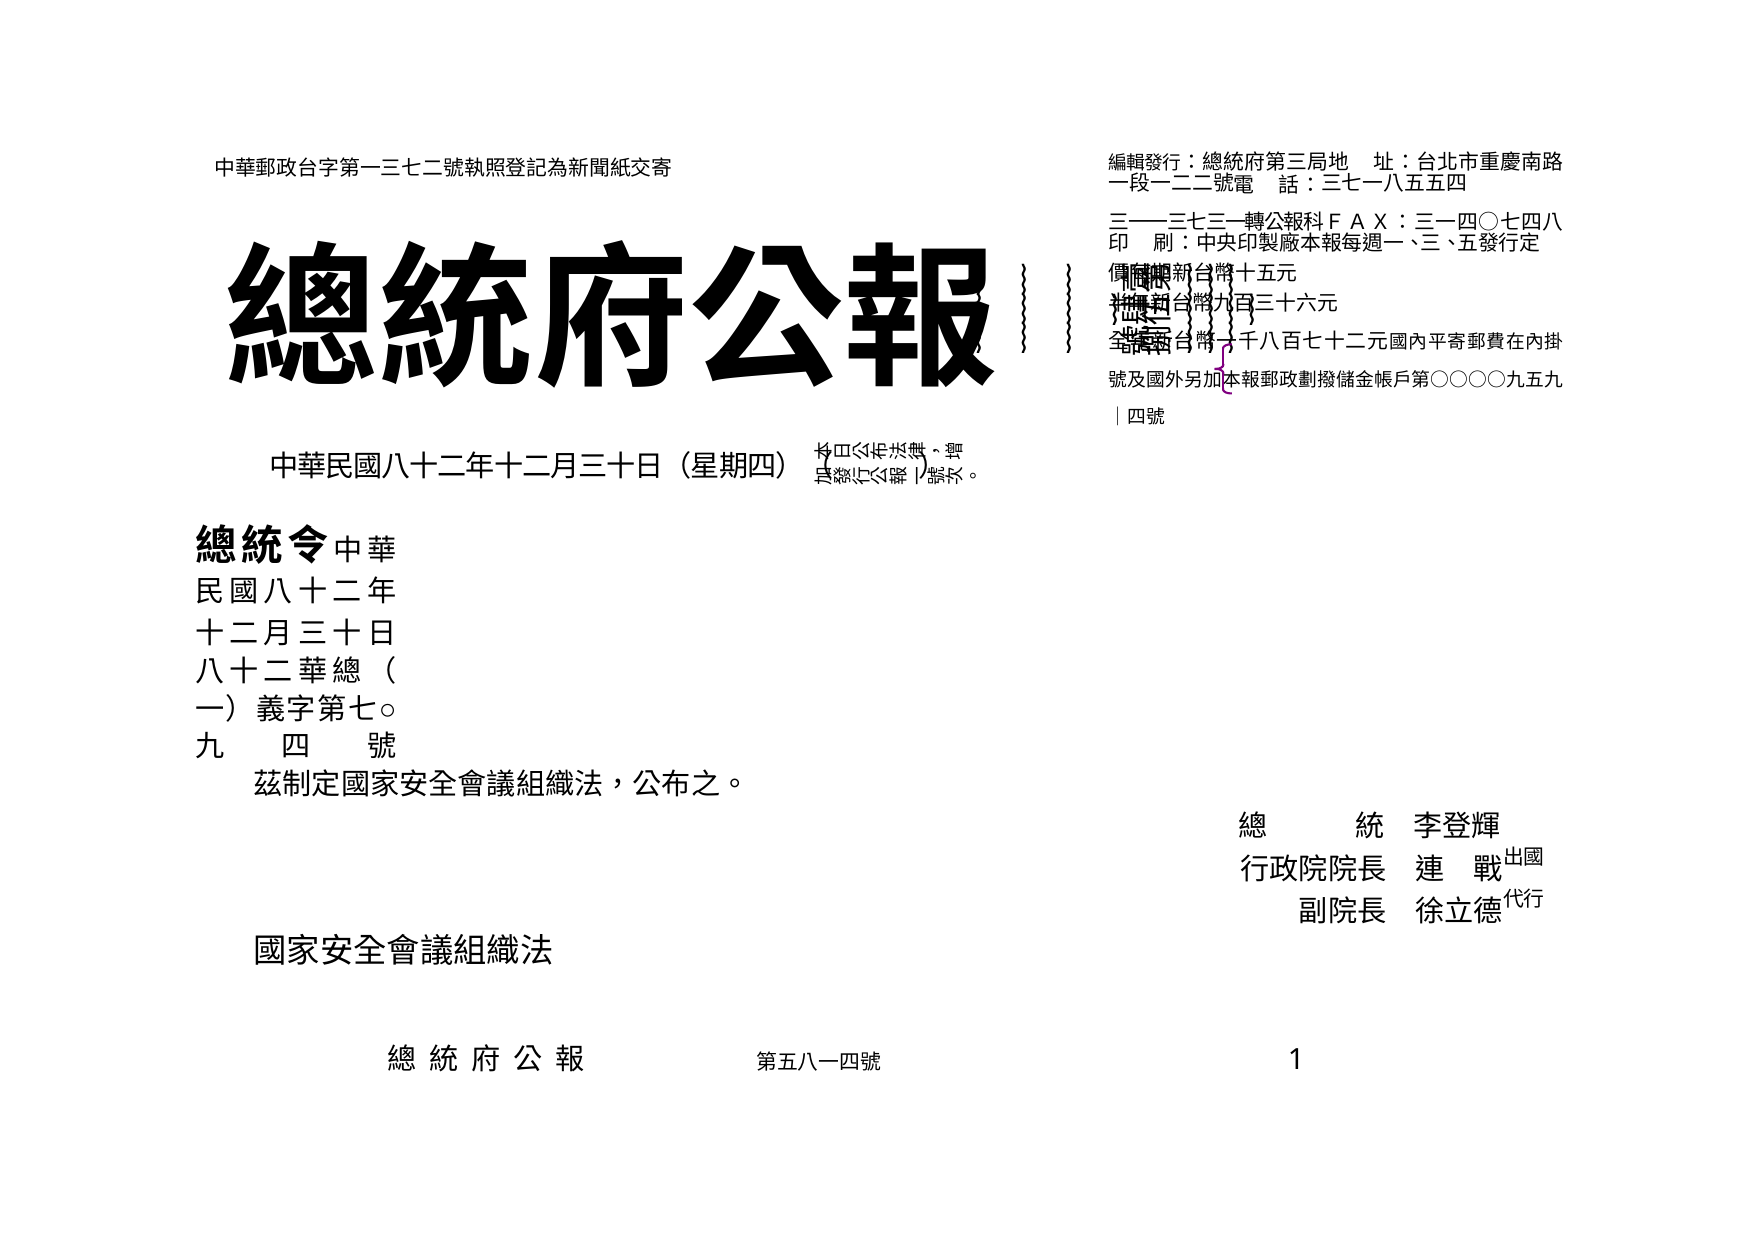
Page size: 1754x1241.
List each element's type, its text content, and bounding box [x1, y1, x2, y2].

text 副院長 徐立德代行 [195, 892, 1544, 929]
table_header 總統令中華民國八十二年十二月三十日 八十二華總（一）義字第七○九四號 [192, 502, 399, 764]
table_header [399, 502, 986, 764]
text 國家安全會議組織法 [253, 929, 1559, 971]
text 行政院院長 連 戰出國 [195, 849, 1544, 887]
text 總 統 李登輝 [195, 807, 1501, 844]
text 茲制定國家安全會議組織法，公布之。 [195, 764, 1559, 802]
